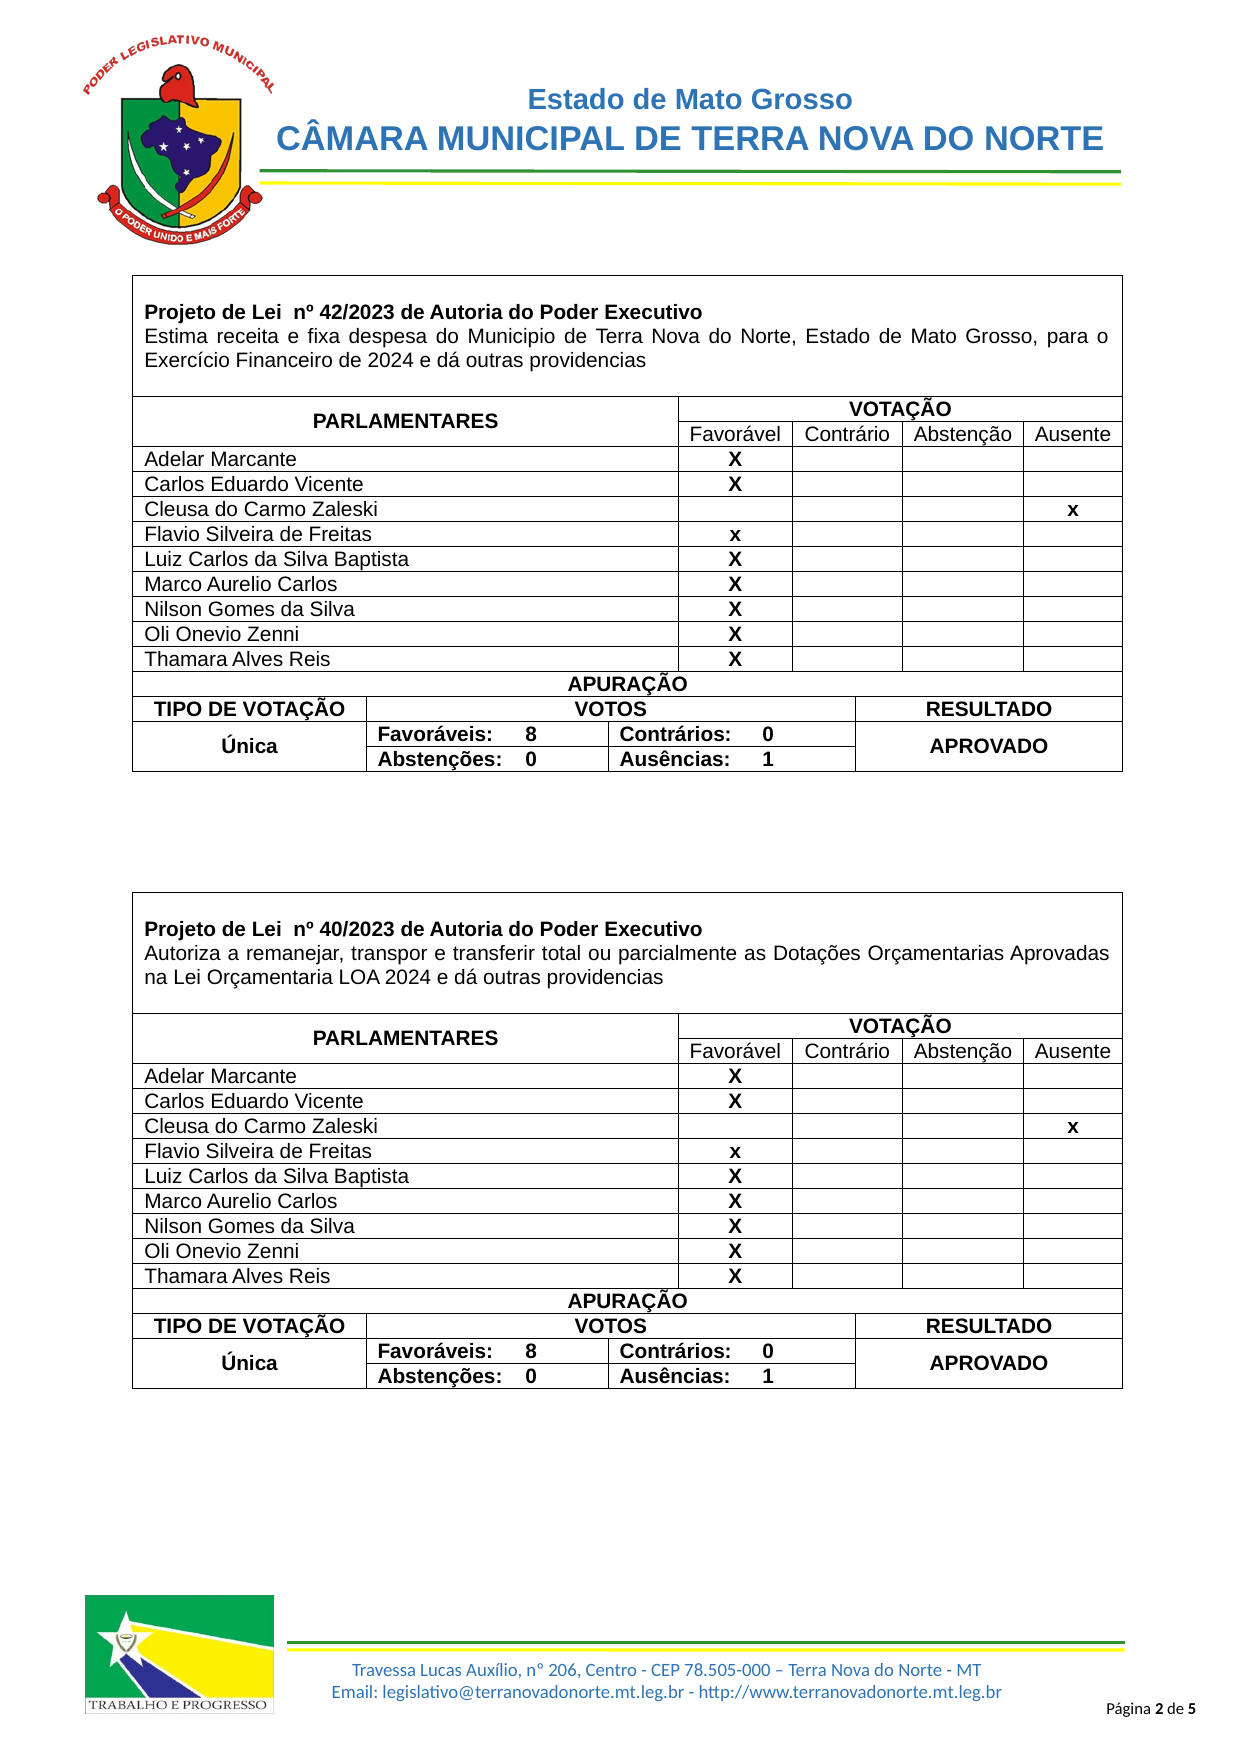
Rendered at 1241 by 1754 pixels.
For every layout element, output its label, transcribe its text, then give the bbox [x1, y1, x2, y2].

table_cell X [679, 1189, 792, 1212]
table_cell [903, 1264, 1023, 1287]
table_cell Carlos Eduardo Vicente [133, 472, 678, 496]
table_cell [793, 1064, 902, 1087]
table_cell [793, 1139, 902, 1162]
table_cell [903, 547, 1023, 571]
table_cell TIPO DE VOTAÇÃO [133, 1314, 366, 1337]
table_cell APURAÇÃO [133, 672, 1122, 696]
table_header Projeto de Lei nº 42/2023 de Autoria do Poder Executivo Estima receita e fixa despesa do Municipio de Terra Nova do Norte, Estado de Mato Grosso, para o Exercício Financeiro de 2024 e dá outras providencias [133, 276, 1122, 396]
table_cell X [679, 647, 792, 671]
table_cell [1024, 1064, 1122, 1087]
table_cell [903, 597, 1023, 621]
table_cell [903, 447, 1023, 471]
table_cell [903, 1139, 1023, 1162]
table_cell [793, 572, 902, 596]
table_cell [793, 472, 902, 496]
table_cell [793, 647, 902, 671]
table_cell Cleusa do Carmo Zaleski [133, 1114, 678, 1137]
table_cell TIPO DE VOTAÇÃO [133, 697, 366, 721]
table_cell [903, 622, 1023, 646]
table_cell Contrários: [609, 722, 751, 746]
table_cell Favorável [679, 1039, 792, 1062]
table_cell PARLAMENTARES [133, 1014, 678, 1062]
table_cell Ausente [1024, 1039, 1122, 1062]
table_cell Abstenções: [367, 1364, 514, 1387]
table_cell Adelar Marcante [133, 1064, 678, 1087]
table_cell [903, 1114, 1023, 1137]
table_cell Contrário [793, 1039, 902, 1062]
table_cell [679, 1114, 792, 1137]
table_cell Thamara Alves Reis [133, 647, 678, 671]
table_cell [1024, 1089, 1122, 1112]
table_cell Única [133, 1339, 366, 1387]
table_cell 1 [751, 747, 855, 771]
table_cell 1 [751, 1364, 855, 1387]
table_cell [1024, 447, 1122, 471]
table_cell [903, 1214, 1023, 1237]
table_cell X [679, 572, 792, 596]
table_cell VOTOS [367, 1314, 855, 1337]
table_cell [903, 497, 1023, 521]
table_cell [1024, 547, 1122, 571]
table_cell [1024, 1164, 1122, 1187]
table_cell Contrário [793, 422, 902, 446]
table_cell 8 [514, 722, 608, 746]
table_cell Contrários: [609, 1339, 751, 1362]
table_cell [1024, 1189, 1122, 1212]
table_cell VOTAÇÃO [679, 397, 1122, 421]
table_cell [903, 472, 1023, 496]
table_cell 0 [514, 1364, 608, 1387]
table_cell Adelar Marcante [133, 447, 678, 471]
table_cell VOTOS [367, 697, 855, 721]
table_cell Marco Aurelio Carlos [133, 1189, 678, 1212]
table_cell X [679, 1164, 792, 1187]
table_cell x [679, 1139, 792, 1162]
table_cell [1024, 472, 1122, 496]
table_cell 0 [751, 722, 855, 746]
table_cell [793, 447, 902, 471]
table_cell Carlos Eduardo Vicente [133, 1089, 678, 1112]
table_cell [903, 572, 1023, 596]
table_cell Favorável [679, 422, 792, 446]
table_cell [793, 1214, 902, 1237]
table_cell [903, 1089, 1023, 1112]
table_cell 0 [751, 1339, 855, 1362]
table_cell X [679, 472, 792, 496]
table_cell PARLAMENTARES [133, 397, 678, 446]
table_cell Ausente [1024, 422, 1122, 446]
table_cell Abstenções: [367, 747, 514, 771]
table_cell Nilson Gomes da Silva [133, 1214, 678, 1237]
table_cell [1024, 1239, 1122, 1262]
table_cell [1024, 647, 1122, 671]
picture [85, 1595, 274, 1714]
table_cell [793, 547, 902, 571]
table_cell [793, 497, 902, 521]
table_cell X [679, 597, 792, 621]
table_cell Favoráveis: [367, 722, 514, 746]
table_cell RESULTADO [856, 697, 1122, 721]
table_cell APROVADO [856, 722, 1122, 771]
table_cell [793, 1089, 902, 1112]
table_header Projeto de Lei nº 40/2023 de Autoria do Poder Executivo Autoriza a remanejar, transpor e transferir total ou parcialmente as Dotações Orçamentarias Aprovadas na Lei Orçamentaria LOA 2024 e dá outras providencias [133, 893, 1122, 1012]
table_cell Flavio Silveira de Freitas [133, 1139, 678, 1162]
table_cell x [679, 522, 792, 546]
table_cell X [679, 1239, 792, 1262]
table_cell Flavio Silveira de Freitas [133, 522, 678, 546]
table_cell X [679, 622, 792, 646]
table_cell [903, 1239, 1023, 1262]
table_cell X [679, 1214, 792, 1237]
table_cell [903, 522, 1023, 546]
table_cell [903, 1164, 1023, 1187]
table_cell x [1024, 1114, 1122, 1137]
table_cell RESULTADO [856, 1314, 1122, 1337]
table_cell [903, 647, 1023, 671]
table_cell Oli Onevio Zenni [133, 1239, 678, 1262]
table_cell [1024, 622, 1122, 646]
table_cell X [679, 447, 792, 471]
table_cell Abstenção [903, 422, 1023, 446]
table_cell [679, 497, 792, 521]
table_cell Única [133, 722, 366, 771]
table_cell [793, 1239, 902, 1262]
table_cell Thamara Alves Reis [133, 1264, 678, 1287]
table_cell [793, 597, 902, 621]
table_cell [793, 1164, 902, 1187]
table_cell Cleusa do Carmo Zaleski [133, 497, 678, 521]
table_cell [793, 522, 902, 546]
table_cell [793, 1189, 902, 1212]
table_cell [1024, 1214, 1122, 1237]
table_cell [793, 1264, 902, 1287]
table_cell [1024, 597, 1122, 621]
table_cell Marco Aurelio Carlos [133, 572, 678, 596]
table_cell x [1024, 497, 1122, 521]
table_cell 8 [514, 1339, 608, 1362]
table_cell Ausências: [609, 747, 751, 771]
table_cell 0 [514, 747, 608, 771]
table_cell [1024, 572, 1122, 596]
table_cell Favoráveis: [367, 1339, 514, 1362]
table_cell Luiz Carlos da Silva Baptista [133, 1164, 678, 1187]
table_cell [1024, 522, 1122, 546]
table_cell X [679, 1064, 792, 1087]
table_cell [903, 1189, 1023, 1212]
table_cell [1024, 1139, 1122, 1162]
table_cell X [679, 1089, 792, 1112]
table_cell Ausências: [609, 1364, 751, 1387]
table_cell [1024, 1264, 1122, 1287]
table_cell [793, 622, 902, 646]
table_cell Abstenção [903, 1039, 1023, 1062]
table_cell [903, 1064, 1023, 1087]
table_cell X [679, 547, 792, 571]
table_cell Oli Onevio Zenni [133, 622, 678, 646]
table_cell Nilson Gomes da Silva [133, 597, 678, 621]
table_cell VOTAÇÃO [679, 1014, 1122, 1037]
picture [80, 30, 278, 247]
table_cell APROVADO [856, 1339, 1122, 1387]
table_cell Luiz Carlos da Silva Baptista [133, 547, 678, 571]
table_cell X [679, 1264, 792, 1287]
table_cell APURAÇÃO [133, 1289, 1122, 1312]
table_cell [793, 1114, 902, 1137]
